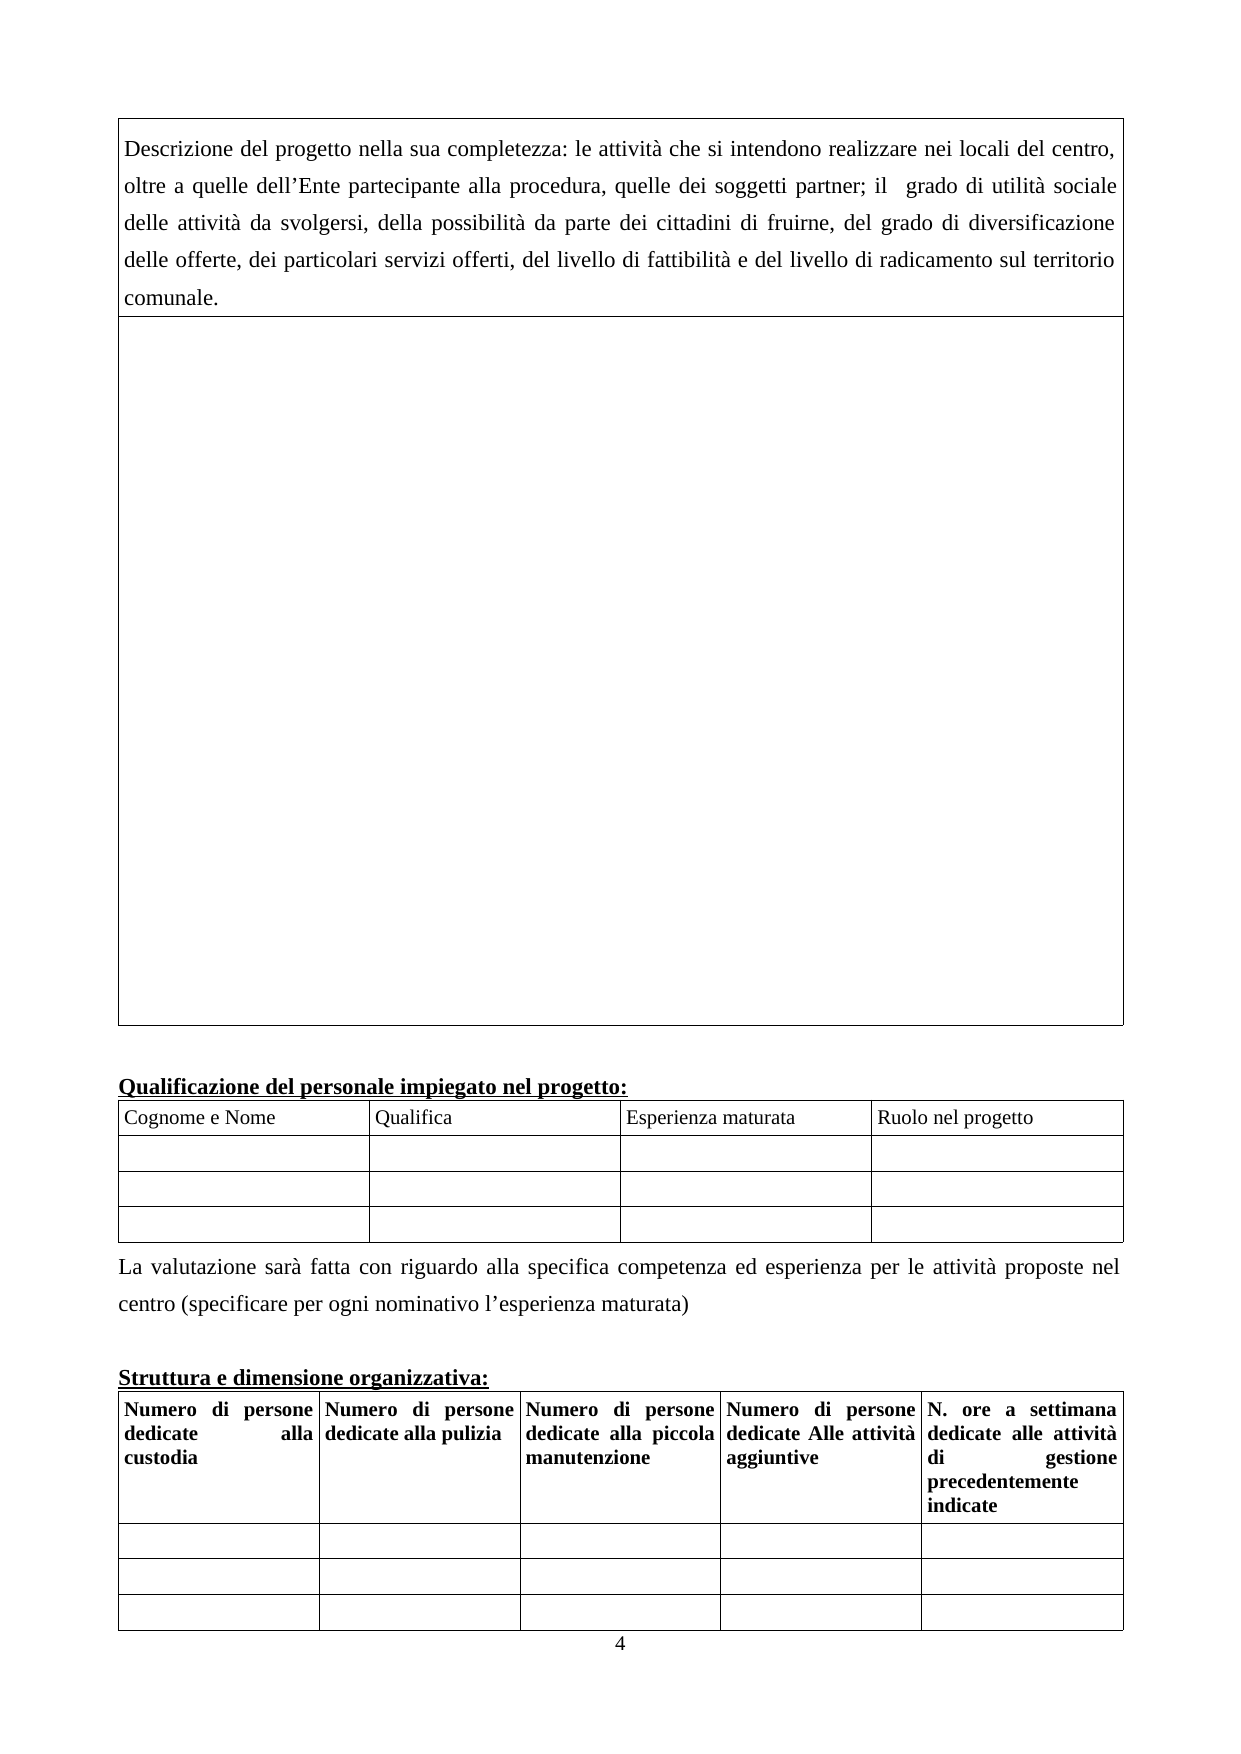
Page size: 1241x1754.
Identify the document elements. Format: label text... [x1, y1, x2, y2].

table_header Numero di persone dedicate alla custodia [119, 1392, 319, 1523]
table_header Esperienza maturata [621, 1101, 871, 1135]
table_header Numero di persone dedicate alla pulizia [320, 1392, 520, 1523]
table_cell [721, 1559, 921, 1594]
table_cell [721, 1524, 921, 1558]
table_cell [320, 1595, 520, 1629]
table_cell [320, 1524, 520, 1558]
table_header Qualifica [370, 1101, 620, 1135]
text Qualificazione del personale impiegato nel progetto: [118, 1062, 1122, 1099]
table_cell [922, 1524, 1123, 1558]
table_cell [320, 1559, 520, 1594]
table_header Cognome e Nome [119, 1101, 369, 1135]
table_cell [119, 1207, 369, 1242]
table_cell [370, 1136, 620, 1171]
table_cell [119, 1172, 369, 1206]
table_cell [521, 1595, 720, 1629]
table_header N. ore a settimana dedicate alle attività di gestione precedentemente indicate [922, 1392, 1123, 1523]
table_cell [119, 1559, 319, 1594]
table_cell [621, 1172, 871, 1206]
table_cell [521, 1559, 720, 1594]
table_cell [119, 1136, 369, 1171]
table_cell [370, 1172, 620, 1206]
text Struttura e dimensione organizzativa: [118, 1354, 1122, 1391]
table_cell [721, 1595, 921, 1629]
table_cell [621, 1136, 871, 1171]
table_header Numero di persone dedicate alla piccola manutenzione [521, 1392, 720, 1523]
table_cell [872, 1172, 1123, 1206]
table_cell [119, 317, 1123, 1025]
table_cell [119, 1524, 319, 1558]
text La valutazione sarà fatta con riguardo alla specifica competenza ed esperienza per le attività proposte nel centro (specificare per ogni nominativo l’esperienza maturata) [118, 1243, 1122, 1316]
table_cell [922, 1559, 1123, 1594]
table_cell [521, 1524, 720, 1558]
table_cell [872, 1207, 1123, 1242]
table_header Numero di persone dedicate Alle attività aggiuntive [721, 1392, 921, 1523]
table_cell [370, 1207, 620, 1242]
table_cell [119, 1595, 319, 1629]
table_header Ruolo nel progetto [872, 1101, 1123, 1135]
table_cell [872, 1136, 1123, 1171]
table_cell [922, 1595, 1123, 1629]
table_cell [621, 1207, 871, 1242]
table_cell Descrizione del progetto nella sua completezza: le attività che si intendono realizzare nei locali del centro, oltre a quelle dell’Ente partecipante alla procedura, quelle dei soggetti partner; il grado di utilità sociale delle attività da svolgersi, della possibilità da parte dei cittadini di fruirne, del grado di diversificazione delle offerte, dei particolari servizi offerti, del livello di fattibilità e del livello di radicamento sul territorio comunale. [119, 119, 1123, 316]
